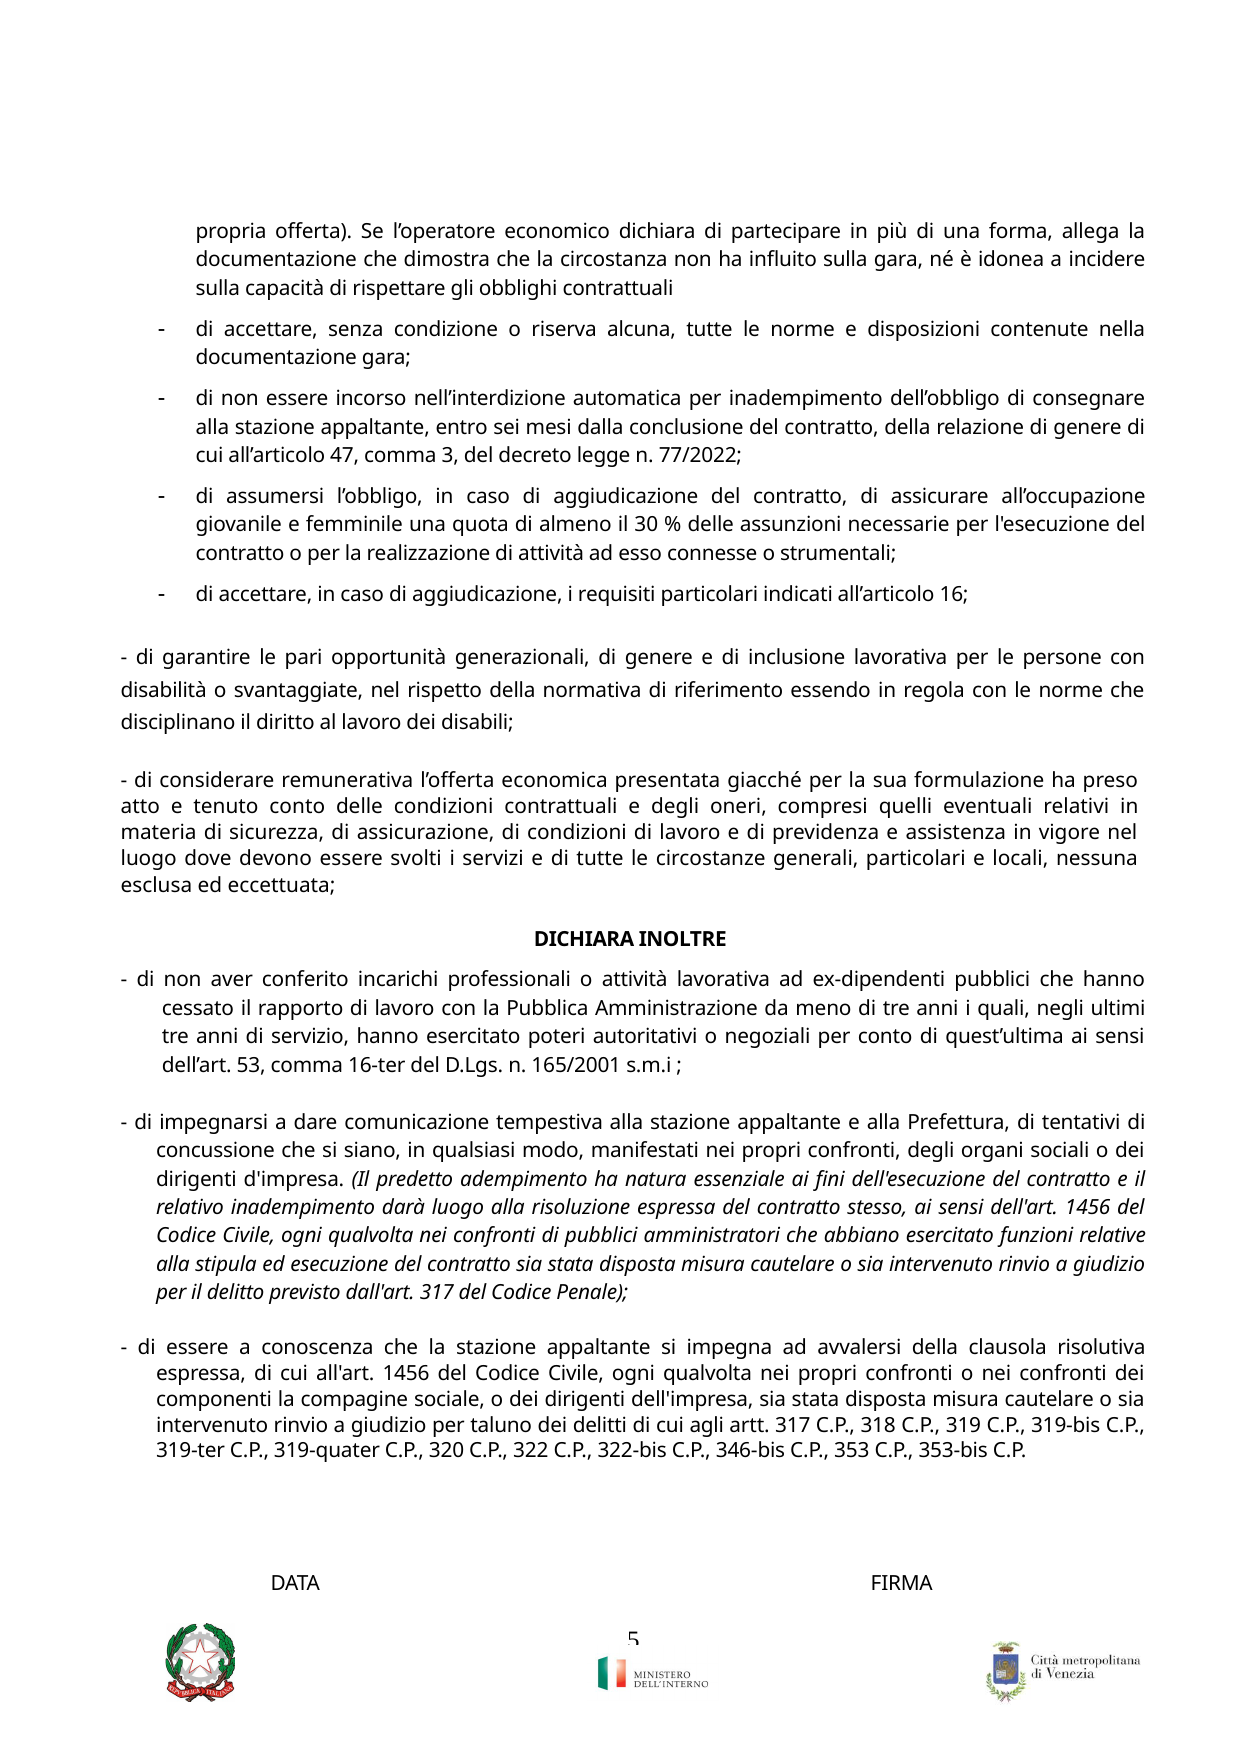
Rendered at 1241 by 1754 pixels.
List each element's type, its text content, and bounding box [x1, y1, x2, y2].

picture [587, 1645, 719, 1701]
list di assumersi l’obbligo, in caso di aggiudicazione del contratto, di assicurare all’occupazione giovanile e femminile una quota di almeno il 30 % delle assunzioni necessarie per l'esecuzione del contratto o per la realizzazione di attività ad esso connesse o strumentali; [158, 481, 1146, 566]
text - di considerare remunerativa l’offerta economica presentata giacché per la sua formulazione ha preso atto e tenuto conto delle condizioni contrattuali e degli oneri, compresi quelli eventuali relativi in materia di sicurezza, di assicurazione, di condizioni di lavoro e di previdenza e assistenza in vigore nel luogo dove devono essere svolti i servizi e di tutte le circostanze generali, particolari e locali, nessuna esclusa ed eccettuata; [120, 766, 1140, 897]
list di accettare, senza condizione o riserva alcuna, tutte le norme e disposizioni contenute nella documentazione gara; [158, 314, 1146, 371]
picture [165, 1623, 235, 1702]
text - di impegnarsi a dare comunicazione tempestiva alla stazione appaltante e alla Prefettura, di tentativi di concussione che si siano, in qualsiasi modo, manifestati nei propri confronti, degli organi sociali o dei dirigenti d'impresa. (Il predetto adempimento ha natura essenziale ai fini dell'esecuzione del contratto e il relativo inadempimento darà luogo alla risoluzione espressa del contratto stesso, ai sensi dell'art. 1456 del Codice Civile, ogni qualvolta nei confronti di pubblici amministratori che abbiano esercitato funzioni relative alla stipula ed esecuzione del contratto sia stata disposta misura cautelare o sia intervenuto rinvio a giudizio per il delitto previsto dall'art. 317 del Codice Penale); [120, 1107, 1146, 1306]
list di non essere incorso nell’interdizione automatica per inadempimento dell’obbligo di consegnare alla stazione appaltante, entro sei mesi dalla conclusione del contratto, della relazione di genere di cui all’articolo 47, comma 3, del decreto legge n. 77/2022; [158, 383, 1146, 469]
text - di garantire le pari opportunità generazionali, di genere e di inclusione lavorativa per le persone con disabilità o svantaggiate, nel rispetto della normativa di riferimento essendo in regola con le norme che disciplinano il diritto al lavoro dei disabili; [120, 642, 1146, 736]
text - di essere a conoscenza che la stazione appaltante si impegna ad avvalersi della clausola risolutiva espressa, di cui all'art. 1456 del Codice Civile, ogni qualvolta nei propri confronti o nei confronti dei componenti la compagine sociale, o dei dirigenti dell'impresa, sia stata disposta misura cautelare o sia intervenuto rinvio a giudizio per taluno dei delitti di cui agli artt. 317 C.P., 318 C.P., 319 C.P., 319-bis C.P., 319-ter C.P., 319-quater C.P., 320 C.P., 322 C.P., 322-bis C.P., 346-bis C.P., 353 C.P., 353-bis C.P. [120, 1334, 1146, 1463]
picture [980, 1631, 1145, 1707]
list di accettare, in caso di aggiudicazione, i requisiti particolari indicati all’articolo 16; [158, 579, 1146, 607]
text DATA FIRMA [120, 1568, 1146, 1596]
text - di non aver conferito incarichi professionali o attività lavorativa ad ex-dipendenti pubblici che hanno cessato il rapporto di lavoro con la Pubblica Amministrazione da meno di tre anni i quali, negli ultimi tre anni di servizio, hanno esercitato poteri autoritativi o negoziali per conto di quest’ultima ai sensi dell’art. 53, comma 16-ter del D.Lgs. n. 165/2001 s.m.i ; [120, 964, 1146, 1078]
text DICHIARA INOLTRE [120, 924, 1140, 952]
list propria offerta). Se l’operatore economico dichiara di partecipare in più di una forma, allega la documentazione che dimostra che la circostanza non ha influito sulla gara, né è idonea a incidere sulla capacità di rispettare gli obblighi contrattuali [158, 216, 1146, 301]
